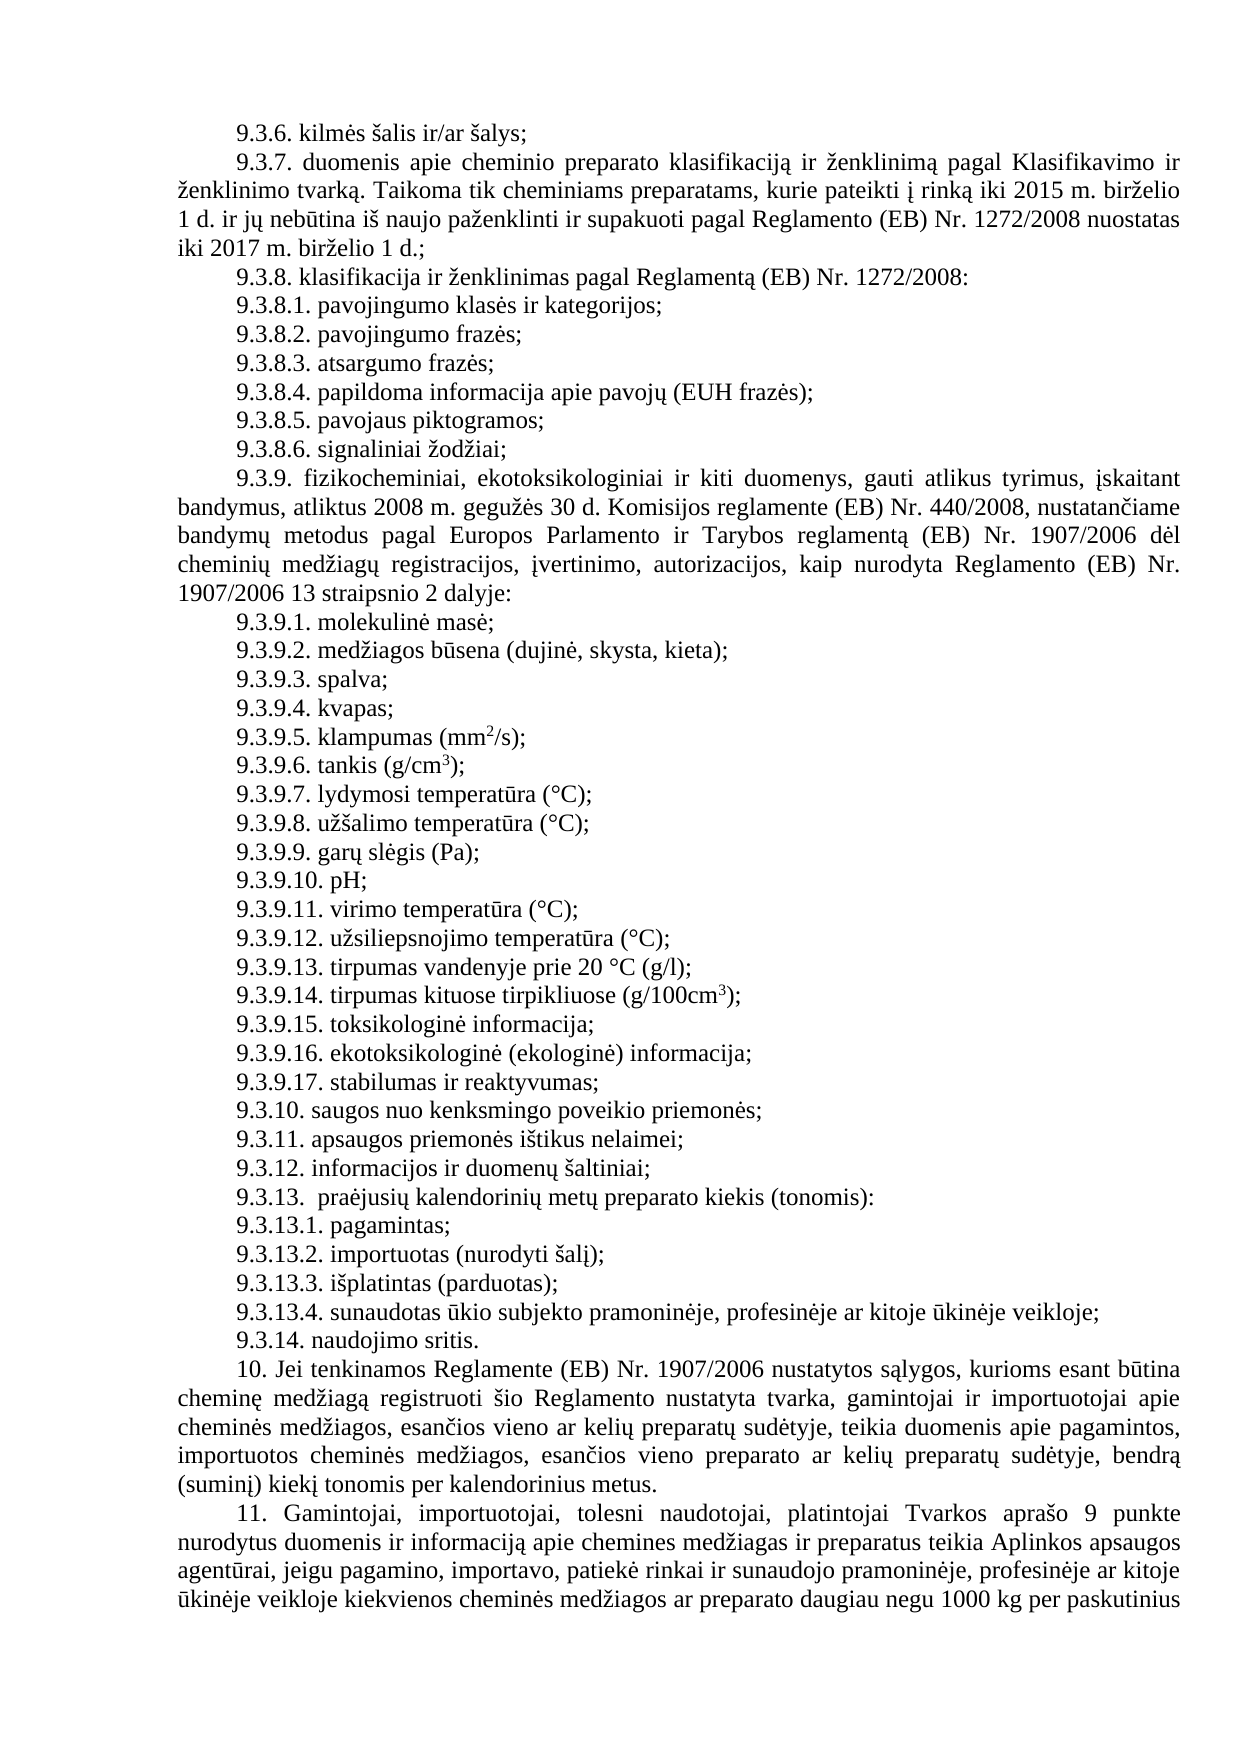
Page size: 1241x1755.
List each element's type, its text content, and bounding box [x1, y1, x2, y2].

text 9.3.9.5. klampumas (mm2/s); [177, 722, 1181, 751]
text 9.3.13.3. išplatintas (parduotas); [177, 1268, 1181, 1297]
text 9.3.8.4. papildoma informacija apie pavojų (EUH frazės); [177, 377, 1181, 406]
text 9.3.9.7. lydymosi temperatūra (°C); [177, 779, 1181, 808]
text 9.3.9.3. spalva; [177, 664, 1181, 693]
text 9.3.9.15. toksikologinė informacija; [177, 1009, 1181, 1038]
text 9.3.9.11. virimo temperatūra (°C); [177, 894, 1181, 923]
text 9.3.9.9. garų slėgis (Pa); [177, 837, 1181, 866]
text 9.3.8.2. pavojingumo frazės; [177, 319, 1181, 348]
text 9.3.14. naudojimo sritis. [177, 1326, 1181, 1354]
text 9.3.7. duomenis apie cheminio preparato klasifikaciją ir ženklinimą pagal Klasifikavimo ir ženklinimo tvarką. Taikoma tik cheminiams preparatams, kurie pateikti į rinką iki 2015 m. birželio 1 d. ir jų nebūtina iš naujo paženklinti ir supakuoti pagal Reglamento (EB) Nr. 1272/2008 nuostatas iki 2017 m. birželio 1 d.; [177, 147, 1181, 262]
text 9.3.9.10. pH; [177, 866, 1181, 894]
text 9.3.12. informacijos ir duomenų šaltiniai; [177, 1153, 1181, 1182]
text 9.3.10. saugos nuo kenksmingo poveikio priemonės; [177, 1096, 1181, 1124]
text 9.3.8.6. signaliniai žodžiai; [177, 434, 1181, 463]
text 9.3.6. kilmės šalis ir/ar šalys; [177, 118, 1181, 147]
text 9.3.9.17. stabilumas ir reaktyvumas; [177, 1067, 1181, 1096]
text 11. Gamintojai, importuotojai, tolesni naudotojai, platintojai Tvarkos aprašo 9 punkte nurodytus duomenis ir informaciją apie chemines medžiagas ir preparatus teikia Aplinkos apsaugos agentūrai, jeigu pagamino, importavo, patiekė rinkai ir sunaudojo pramoninėje, profesinėje ar kitoje ūkinėje veikloje kiekvienos cheminės medžiagos ar preparato daugiau negu 1000 kg per paskutinius [177, 1498, 1181, 1613]
text 10. Jei tenkinamos Reglamente (EB) Nr. 1907/2006 nustatytos sąlygos, kurioms esant būtina cheminę medžiagą registruoti šio Reglamento nustatyta tvarka, gamintojai ir importuotojai apie cheminės medžiagos, esančios vieno ar kelių preparatų sudėtyje, teikia duomenis apie pagamintos, importuotos cheminės medžiagos, esančios vieno preparato ar kelių preparatų sudėtyje, bendrą (suminį) kiekį tonomis per kalendorinius metus. [177, 1354, 1181, 1498]
text 9.3.9.4. kvapas; [177, 693, 1181, 722]
text 9.3.9.12. užsiliepsnojimo temperatūra (°C); [177, 923, 1181, 952]
text 9.3.8.1. pavojingumo klasės ir kategorijos; [177, 291, 1181, 319]
text 9.3.13.1. pagamintas; [177, 1211, 1181, 1239]
text 9.3.9.1. molekulinė masė; [177, 607, 1181, 636]
text 9.3.9.2. medžiagos būsena (dujinė, skysta, kieta); [177, 636, 1181, 664]
text 9.3.13.4. sunaudotas ūkio subjekto pramoninėje, profesinėje ar kitoje ūkinėje veikloje; [177, 1297, 1181, 1326]
text 9.3.8.3. atsargumo frazės; [177, 348, 1181, 377]
text 9.3.9.6. tankis (g/cm3); [177, 751, 1181, 779]
text 9.3.9.13. tirpumas vandenyje prie 20 °C (g/l); [177, 952, 1181, 981]
text 9.3.9.8. užšalimo temperatūra (°C); [177, 808, 1181, 837]
text 9.3.9.16. ekotoksikologinė (ekologinė) informacija; [177, 1038, 1181, 1067]
text 9.3.8.5. pavojaus piktogramos; [177, 406, 1181, 434]
text 9.3.13. praėjusių kalendorinių metų preparato kiekis (tonomis): [177, 1182, 1181, 1211]
text 9.3.13.2. importuotas (nurodyti šalį); [177, 1239, 1181, 1268]
text 9.3.11. apsaugos priemonės ištikus nelaimei; [177, 1124, 1181, 1153]
text 9.3.9.14. tirpumas kituose tirpikliuose (g/100cm3); [177, 981, 1181, 1009]
text 9.3.8. klasifikacija ir ženklinimas pagal Reglamentą (EB) Nr. 1272/2008: [177, 262, 1181, 291]
text 9.3.9. fizikocheminiai, ekotoksikologiniai ir kiti duomenys, gauti atlikus tyrimus, įskaitant bandymus, atliktus 2008 m. gegužės 30 d. Komisijos reglamente (EB) Nr. 440/2008, nustatančiame bandymų metodus pagal Europos Parlamento ir Tarybos reglamentą (EB) Nr. 1907/2006 dėl cheminių medžiagų registracijos, įvertinimo, autorizacijos, kaip nurodyta Reglamento (EB) Nr. 1907/2006 13 straipsnio 2 dalyje: [177, 463, 1181, 607]
